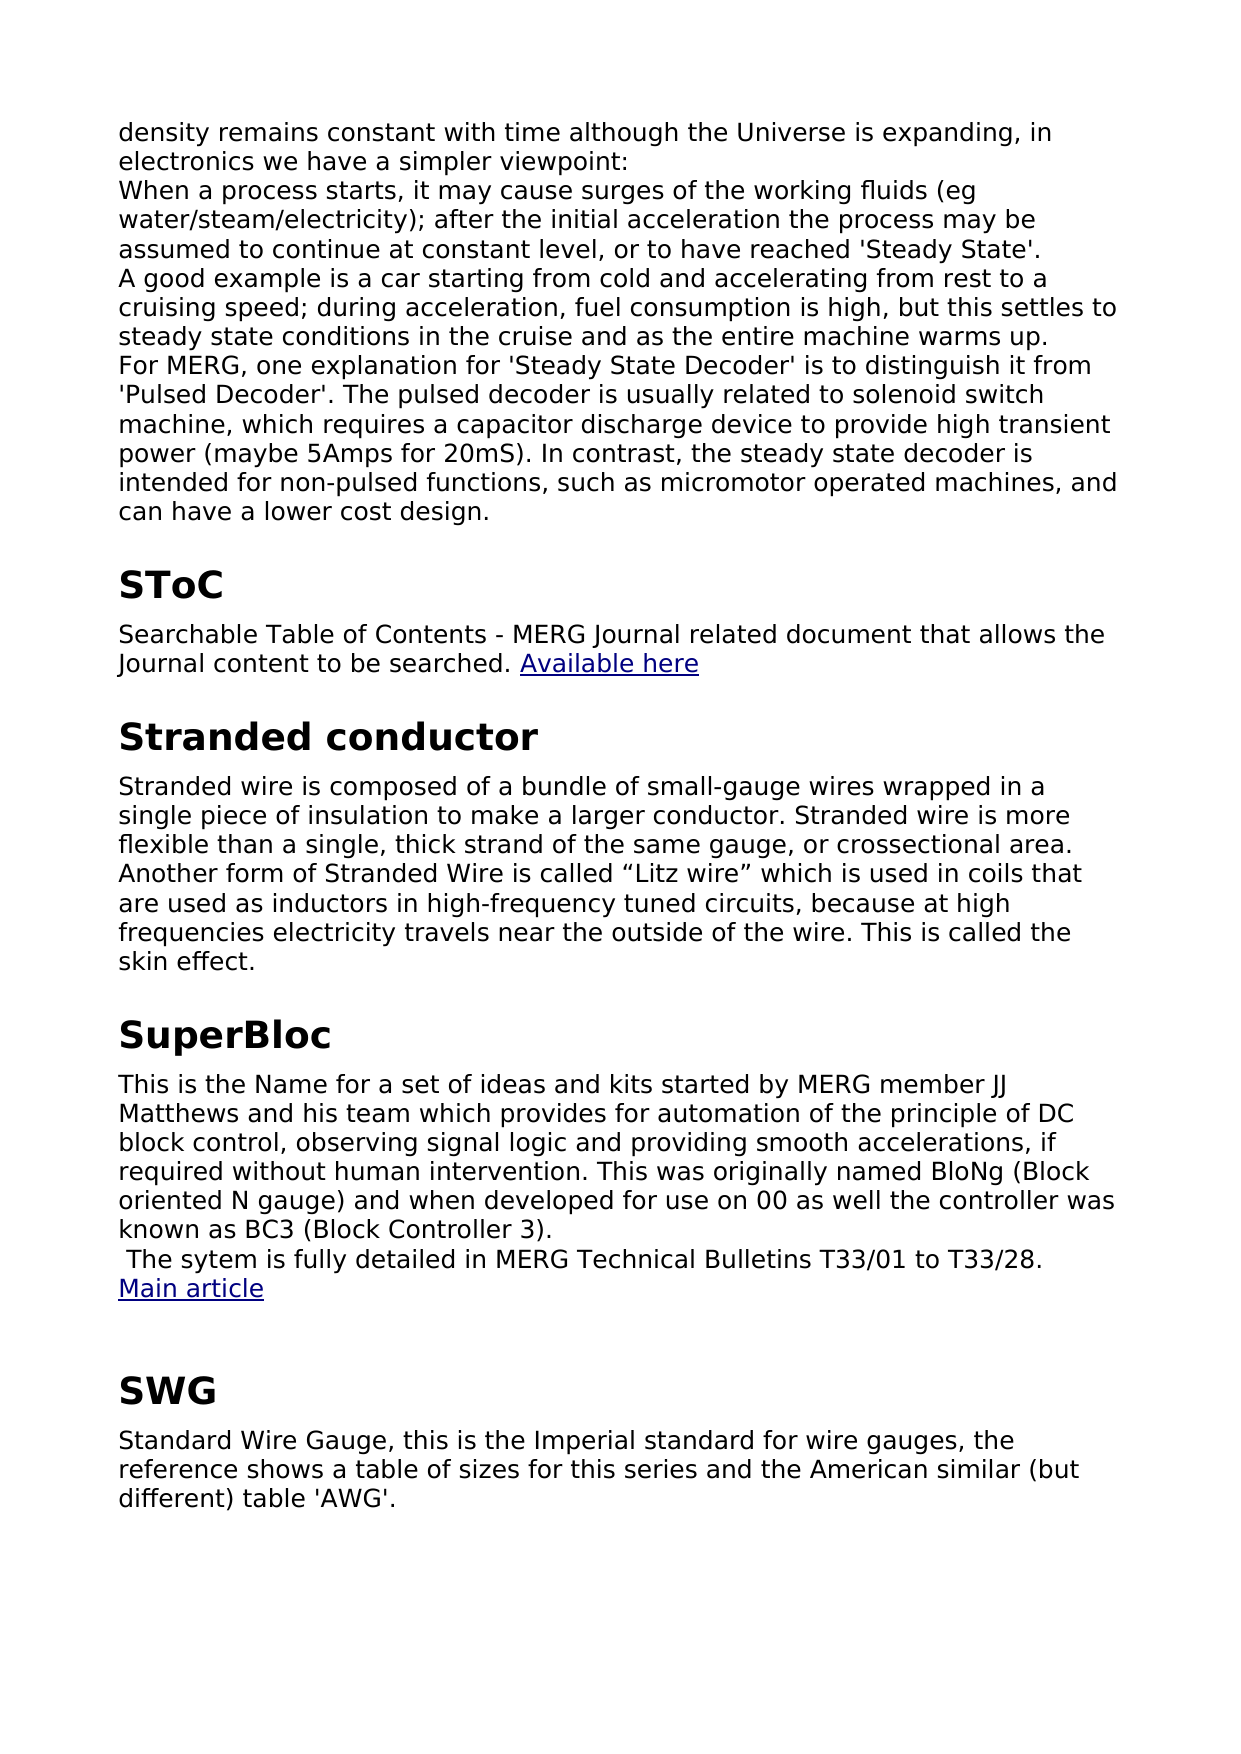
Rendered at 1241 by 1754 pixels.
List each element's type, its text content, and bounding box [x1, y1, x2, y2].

text Stranded wire is composed of a bundle of small-gauge wires wrapped in a single piece of insulation to make a larger conductor. Stranded wire is more flexible than a single, thick strand of the same gauge, or crossectional area. Another form of Stranded Wire is called “Litz wire” which is used in coils that are used as inductors in high-frequency tuned circuits, because at high frequencies electricity travels near the outside of the wire. This is called the skin effect. [118, 772, 1122, 976]
text Standard Wire Gauge, this is the Imperial standard for wire gauges, the reference shows a table of sizes for this series and the American similar (but different) table 'AWG'. [118, 1426, 1122, 1513]
subtitle Stranded conductor [118, 716, 1122, 759]
text Searchable Table of Contents - MERG Journal related document that allows the Journal content to be searched. Available here [118, 620, 1122, 678]
text density remains constant with time although the Universe is expanding, in electronics we have a simpler viewpoint: When a process starts, it may cause surges of the working fluids (eg water/steam/electricity); after the initial acceleration the process may be assumed to continue at constant level, or to have reached 'Steady State'. A good example is a car starting from cold and accelerating from rest to a cruising speed; during acceleration, fuel consumption is high, but this settles to steady state conditions in the cruise and as the entire machine warms up. For MERG, one explanation for 'Steady State Decoder' is to distinguish it from 'Pulsed Decoder'. The pulsed decoder is usually related to solenoid switch machine, which requires a capacitor discharge device to provide high transient power (maybe 5Amps for 20mS). In contrast, the steady state decoder is intended for non-pulsed functions, such as micromotor operated machines, and can have a lower cost design. [118, 118, 1122, 526]
text This is the Name for a set of ideas and kits started by MERG member JJ Matthews and his team which provides for automation of the principle of DC block control, observing signal logic and providing smooth accelerations, if required without human intervention. This was originally named BloNg (Block oriented N gauge) and when developed for use on 00 as well the controller was known as BC3 (Block Controller 3). The sytem is fully detailed in MERG Technical Bulletins T33/01 to T33/28. Main article [118, 1070, 1122, 1332]
subtitle SToC [118, 564, 1122, 608]
subtitle SuperBloc [118, 1014, 1122, 1057]
subtitle SWG [118, 1370, 1122, 1413]
